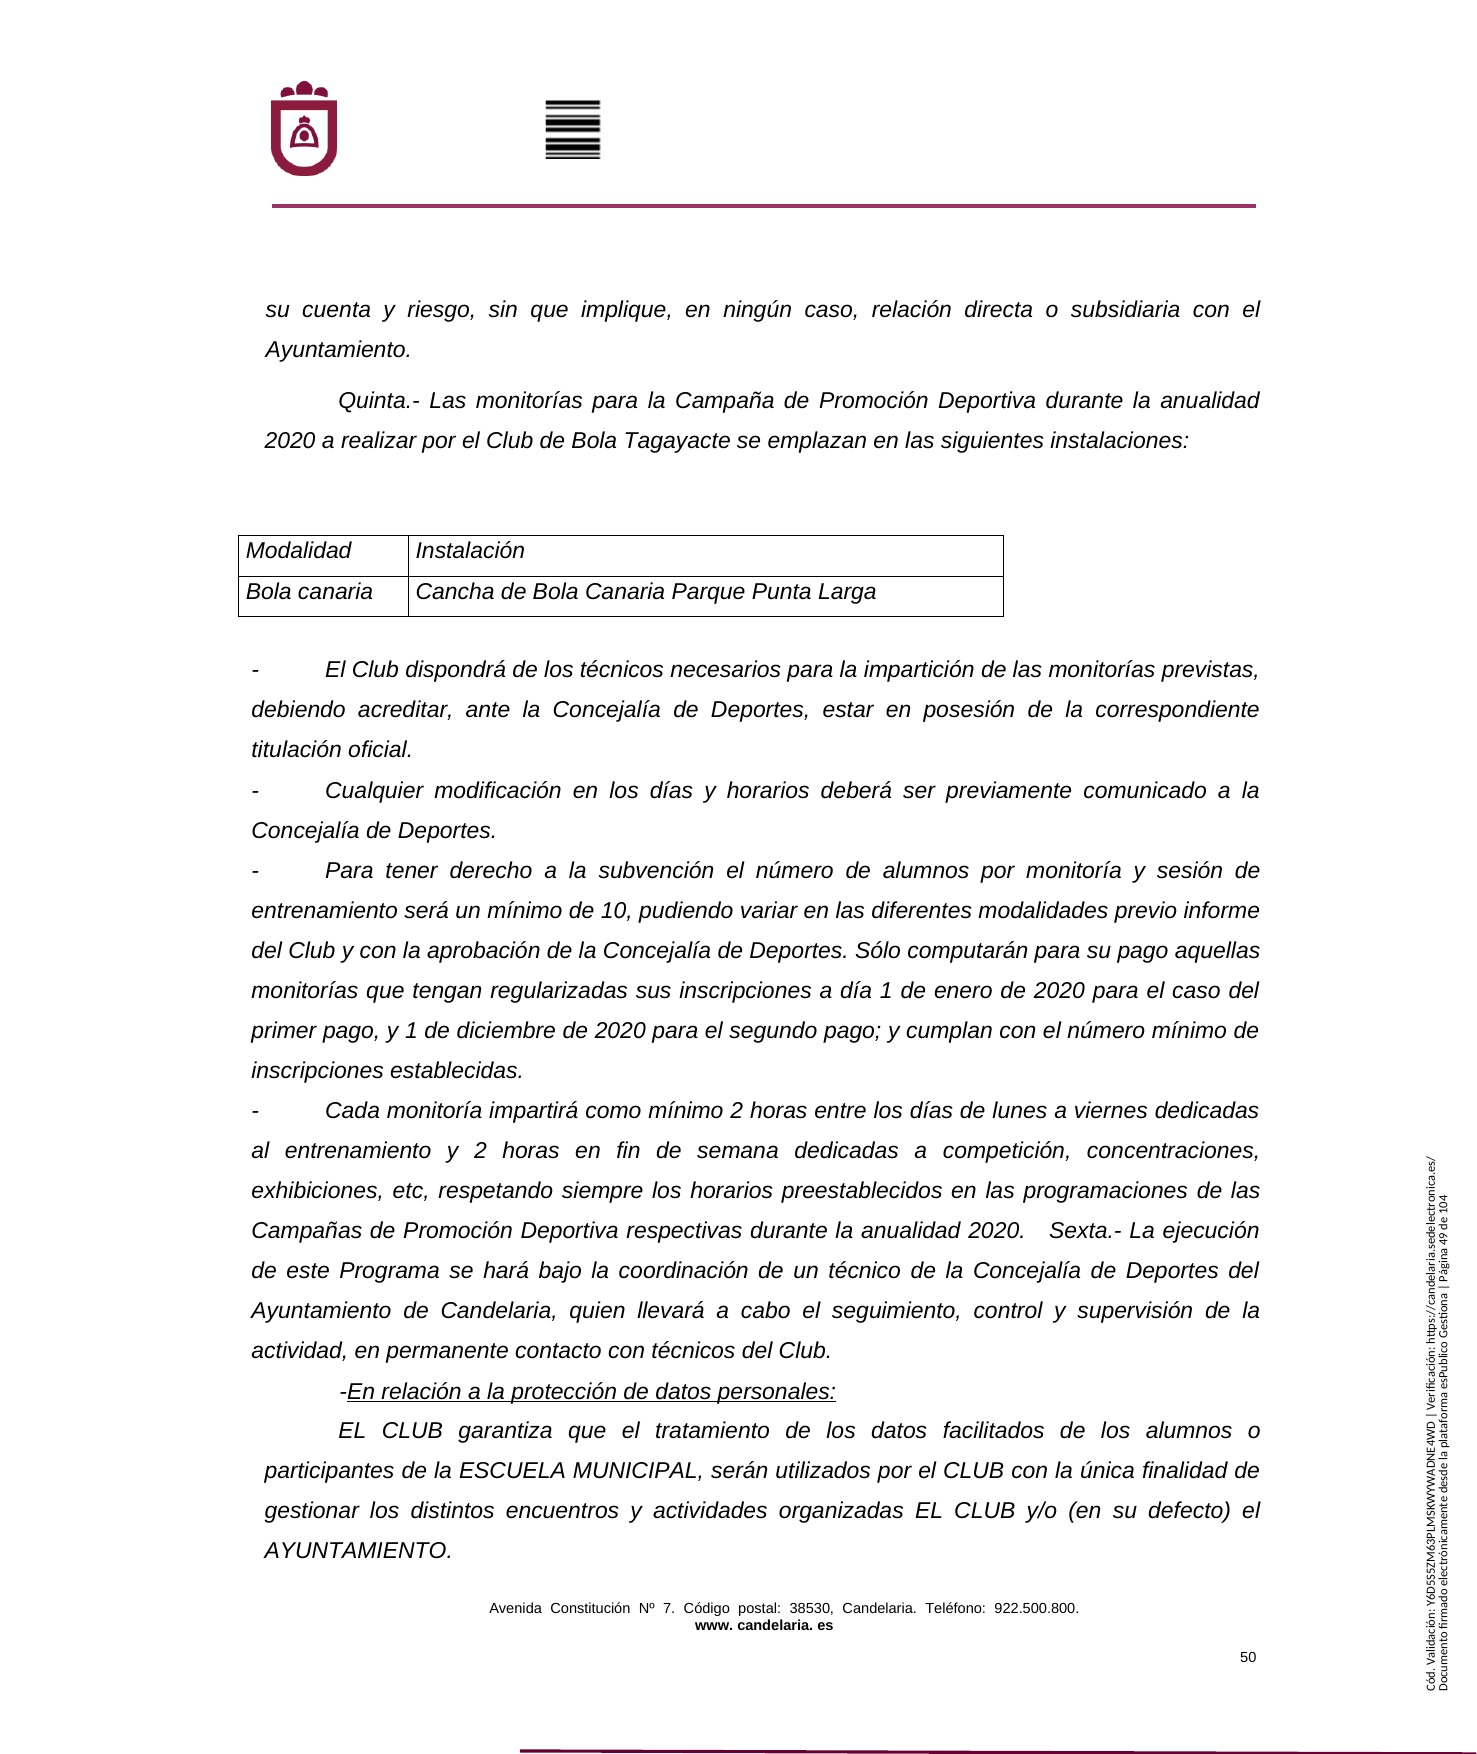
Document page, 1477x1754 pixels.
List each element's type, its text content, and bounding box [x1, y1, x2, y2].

text EL CLUB garantiza que el tratamiento de los datos facilitados de los alumnos o participantes de la ESCUELA MUNICIPAL, serán utilizados por el CLUB con la única finalidad de gestionar los distintos encuentros y actividades organizadas EL CLUB y/o (en su defecto) el AYUNTAMIENTO. [264, 1417, 1263, 1563]
text -En relación a la protección de datos personales: [339, 1378, 1269, 1404]
table_header Modalidad [239, 536, 408, 576]
table_cell Bola canaria [239, 577, 408, 616]
table_cell Cancha de Bola Canaria Parque Punta Larga [409, 577, 1003, 616]
text Quinta.- Las monitorías para la Campaña de Promoción Deportiva durante la anualidad 2020 a realizar por el Club de Bola Tagayacte se emplazan en las siguientes instalaciones: [264, 387, 1263, 454]
list Cada monitoría impartirá como mínimo 2 horas entre los días de lunes a viernes dedicadas al entrenamiento y 2 horas en fin de semana dedicadas a competición, concentraciones, exhibiciones, etc, respetando siempre los horarios preestablecidos en las programaciones de las Campañas de Promoción Deportiva respectivas durante la anualidad 2020. Sexta.- La ejecución de este Programa se hará bajo la coordinación de un técnico de la Concejalía de Deportes del Ayuntamiento de Candelaria, quien llevará a cabo el seguimiento, control y supervisión de la actividad, en permanente contacto con técnicos del Club. [251, 1097, 1263, 1364]
text su cuenta y riesgo, sin que implique, en ningún caso, relación directa o subsidiaria con el Ayuntamiento. [265, 296, 1263, 362]
table_header Instalación [409, 536, 1003, 576]
list El Club dispondrá de los técnicos necesarios para la impartición de las monitorías previstas, debiendo acreditar, ante la Concejalía de Deportes, estar en posesión de la correspondiente titulación oficial. [251, 656, 1263, 763]
list Cualquier modificación en los días y horarios deberá ser previamente comunicado a la Concejalía de Deportes. [251, 777, 1263, 843]
list Para tener derecho a la subvención el número de alumnos por monitoría y sesión de entrenamiento será un mínimo de 10, pudiendo variar en las diferentes modalidades previo informe del Club y con la aprobación de la Concejalía de Deportes. Sólo computarán para su pago aquellas monitorías que tengan regularizadas sus inscripciones a día 1 de enero de 2020 para el caso del primer pago, y 1 de diciembre de 2020 para el segundo pago; y cumplan con el número mínimo de inscripciones establecidas. [251, 857, 1263, 1083]
